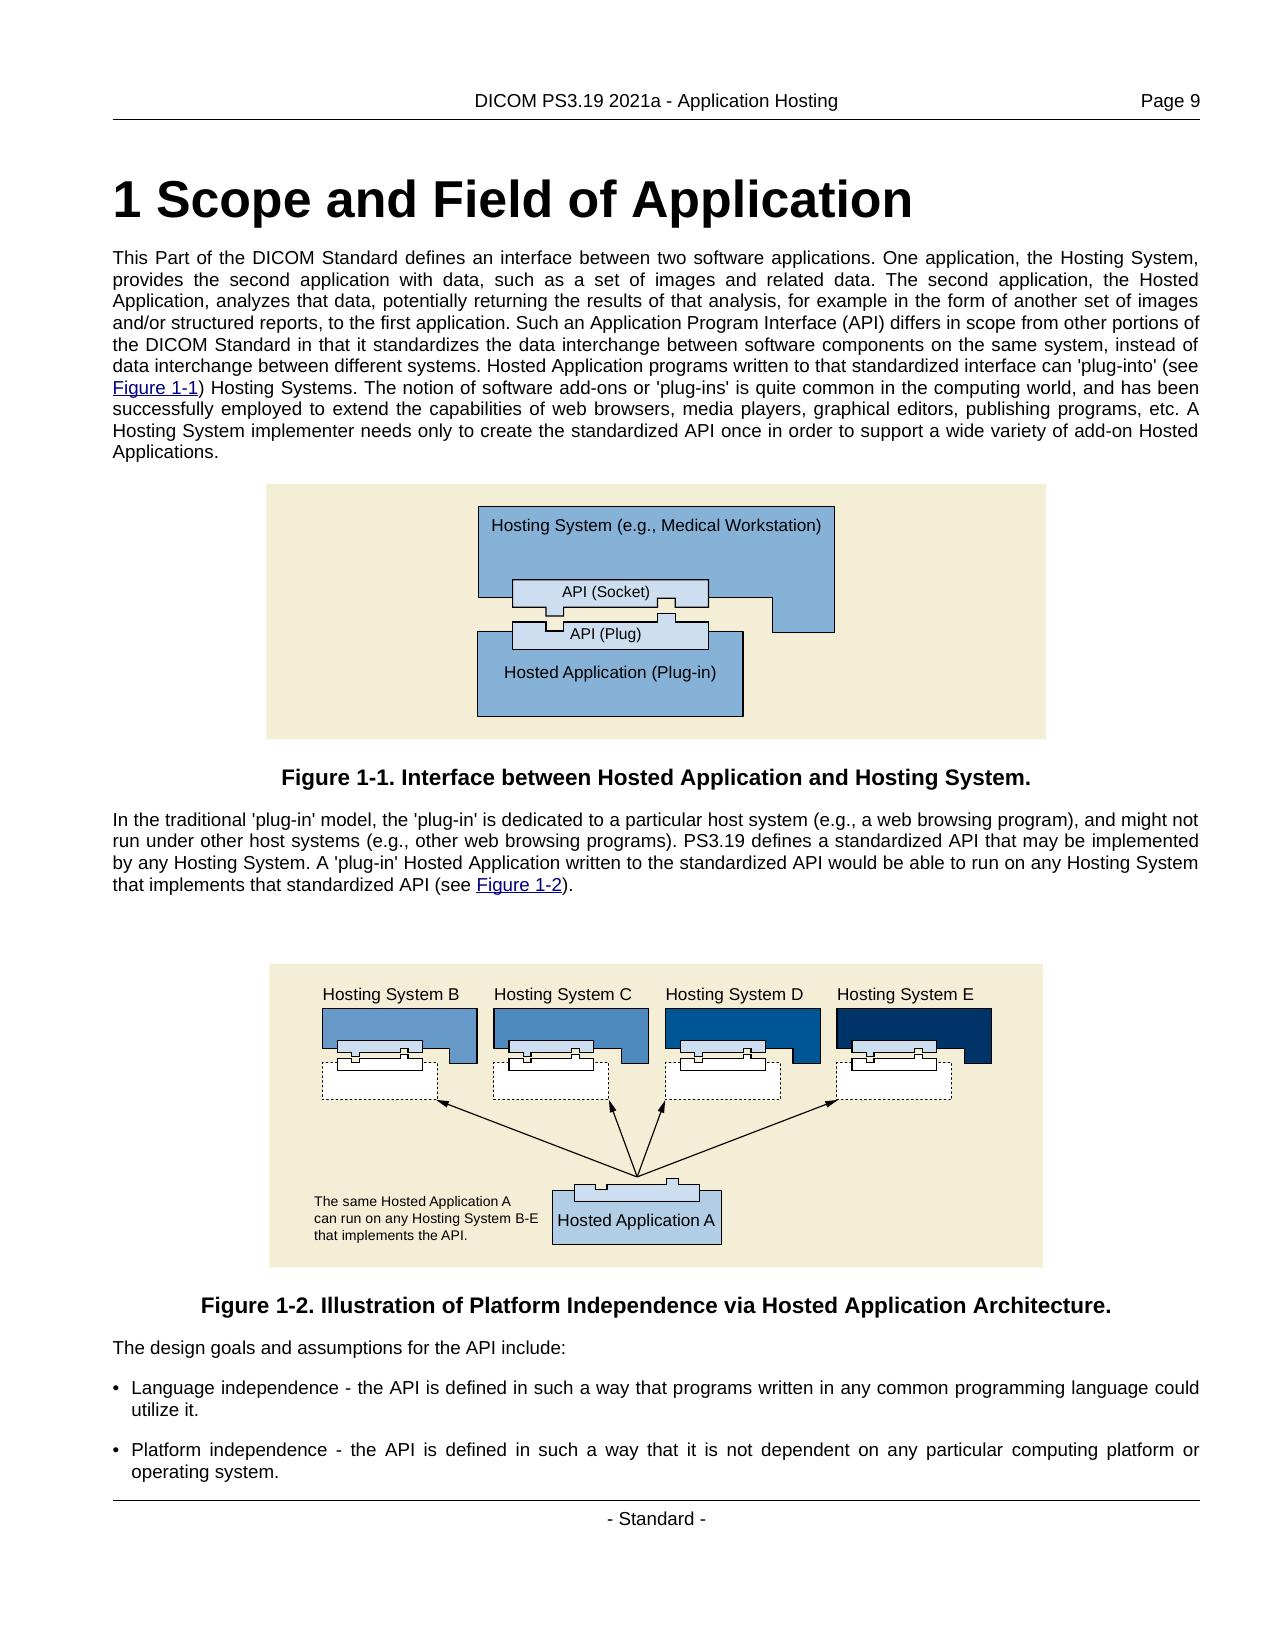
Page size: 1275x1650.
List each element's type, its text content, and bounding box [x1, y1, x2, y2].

text 1 Scope and Field of Application [112, 169, 1200, 228]
text Figure 1-2. Illustration of Platform Independence via Hosted Application Architecture. [112, 1292, 1200, 1318]
text Figure 1-1. Interface between Hosted Application and Hosting System. [112, 764, 1200, 790]
text This Part of the DICOM Standard defines an interface between two software applications. One application, the Hosting System, provides the second application with data, such as a set of images and related data. The second application, the Hosted Application, analyzes that data, potentially returning the results of that analysis, for example in the form of another set of images and/or structured reports, to the first application. Such an Application Program Interface (API) differs in scope from other portions of the DICOM Standard in that it standardizes the data interchange between software components on the same system, instead of data interchange between different systems. Hosted Application programs written to that standardized interface can 'plug-into' (see Figure 1-1) Hosting Systems. The notion of software add-ons or 'plug-ins' is quite common in the computing world, and has been successfully employed to extend the capabilities of web browsers, media players, graphical editors, publishing programs, etc. A Hosting System implementer needs only to create the standardized API once in order to support a wide variety of add-on Hosted Applications. [112, 247, 1200, 463]
text • Platform independence - the API is defined in such a way that it is not dependent on any particular computing platform or operating system. [112, 1439, 1200, 1482]
text • Language independence - the API is defined in such a way that programs written in any common programming language could utilize it. [112, 1377, 1200, 1420]
text In the traditional 'plug-in' model, the 'plug-in' is dedicated to a particular host system (e.g., a web browsing program), and might not run under other host systems (e.g., other web browsing programs). PS3.19 defines a standardized API that may be implemented by any Hosting System. A 'plug-in' Hosted Application written to the standardized API would be able to run on any Hosting System that implements that standardized API (see Figure 1-2). [112, 809, 1200, 895]
text The design goals and assumptions for the API include: [112, 1337, 1200, 1358]
